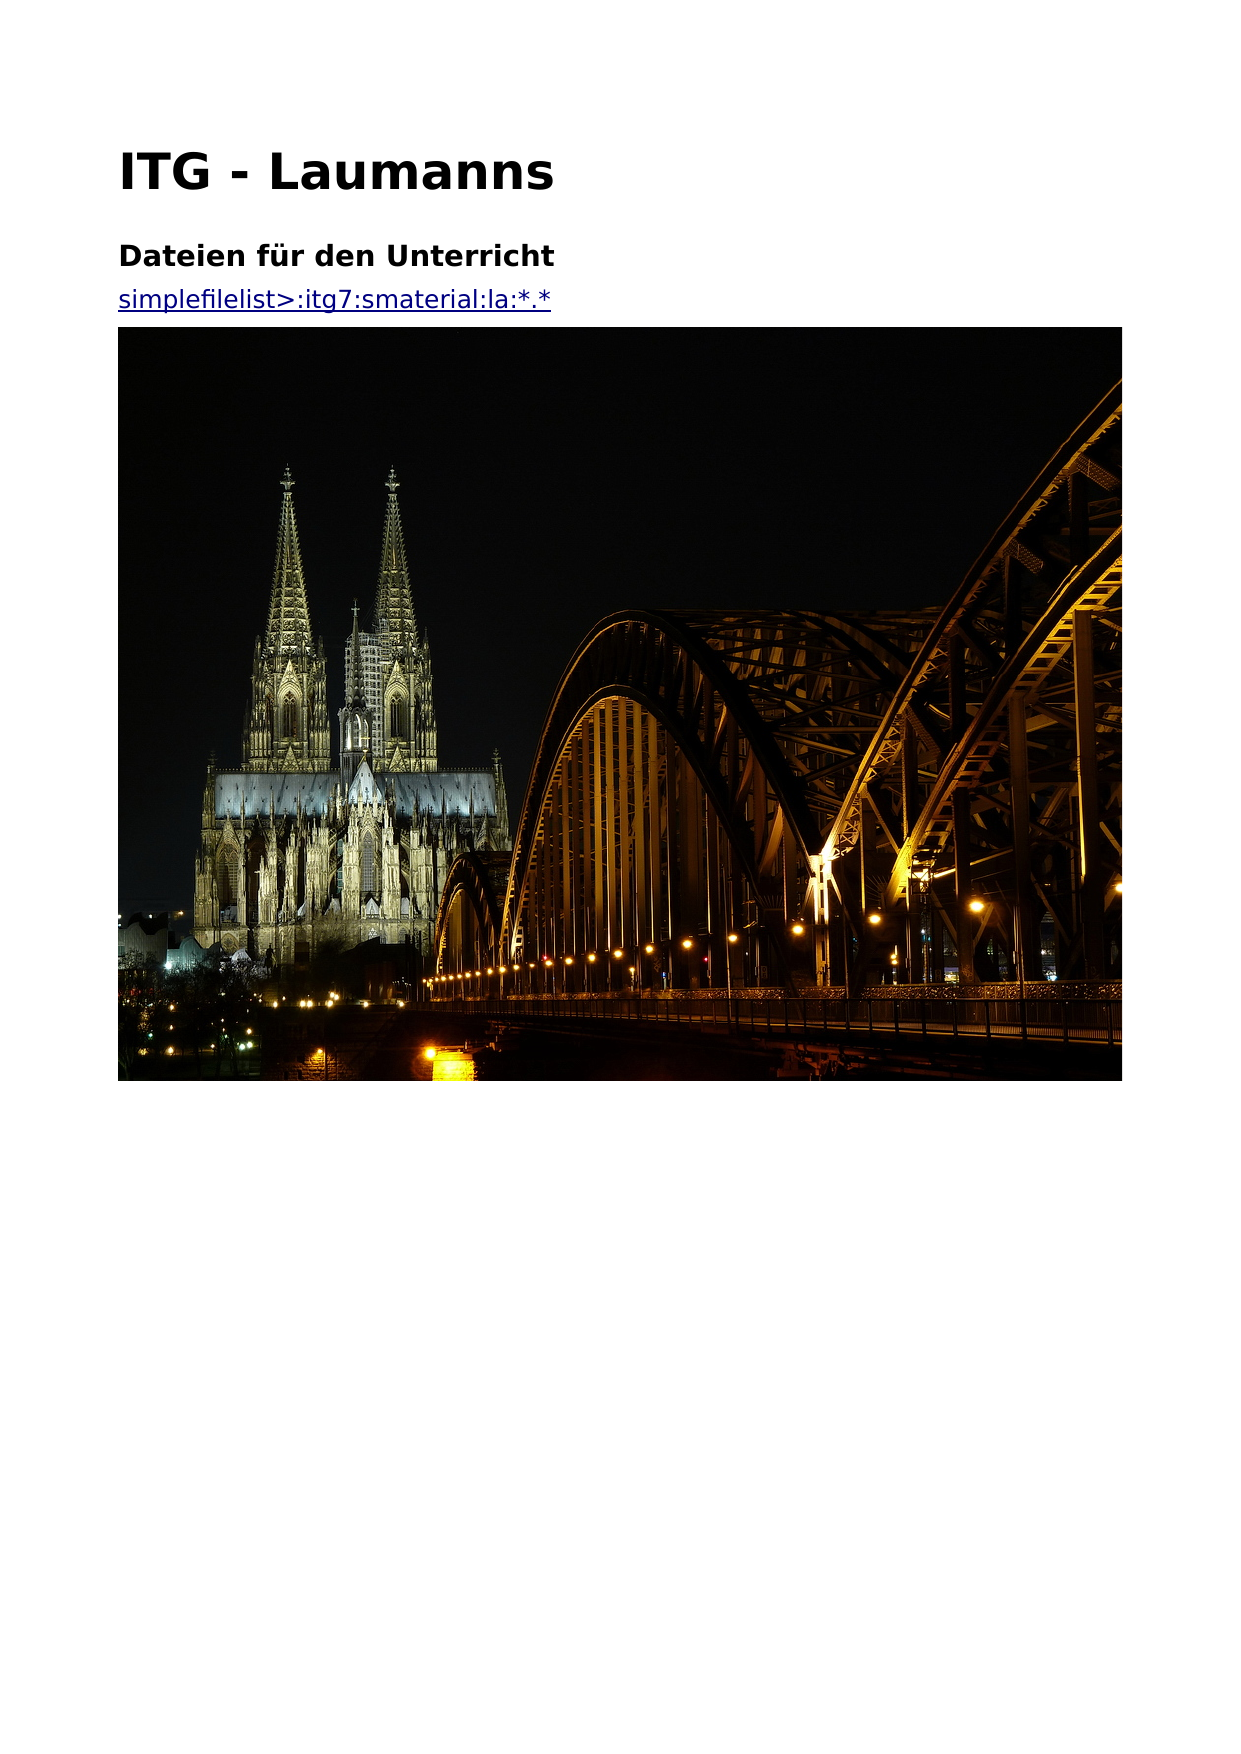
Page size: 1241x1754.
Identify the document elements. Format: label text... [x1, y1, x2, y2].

subtitle Dateien für den Unterricht [118, 239, 1122, 273]
picture [118, 327, 1123, 1081]
subtitle ITG - Laumanns [118, 143, 1122, 201]
text simplefilelist>:itg7:smaterial:la:*.* [118, 285, 1122, 314]
